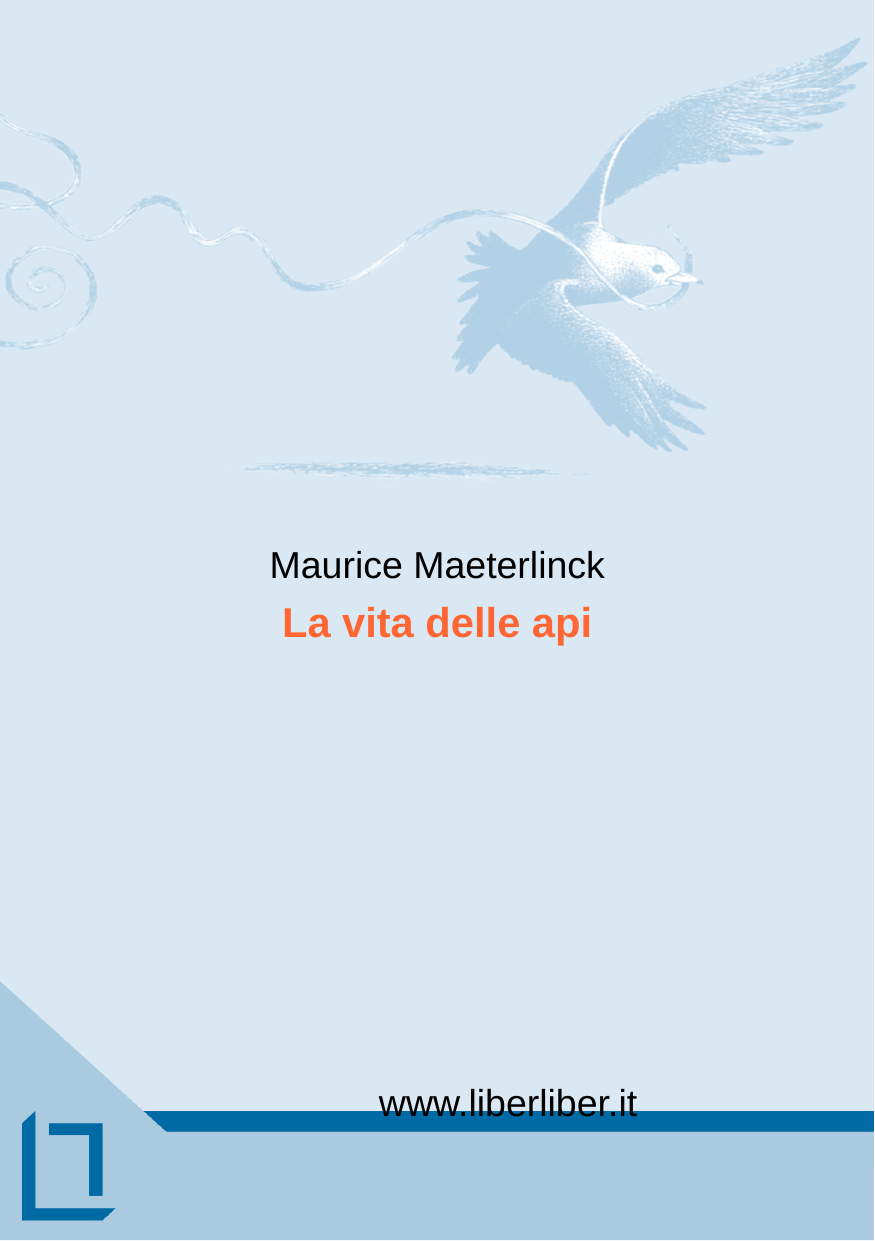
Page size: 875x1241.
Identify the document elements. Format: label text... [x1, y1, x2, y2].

text La vita delle api [94, 598, 779, 646]
picture [0, 0, 874, 1241]
text Maurice Maeterlinck [94, 543, 779, 586]
text www.liberliber.it [331, 1081, 685, 1124]
